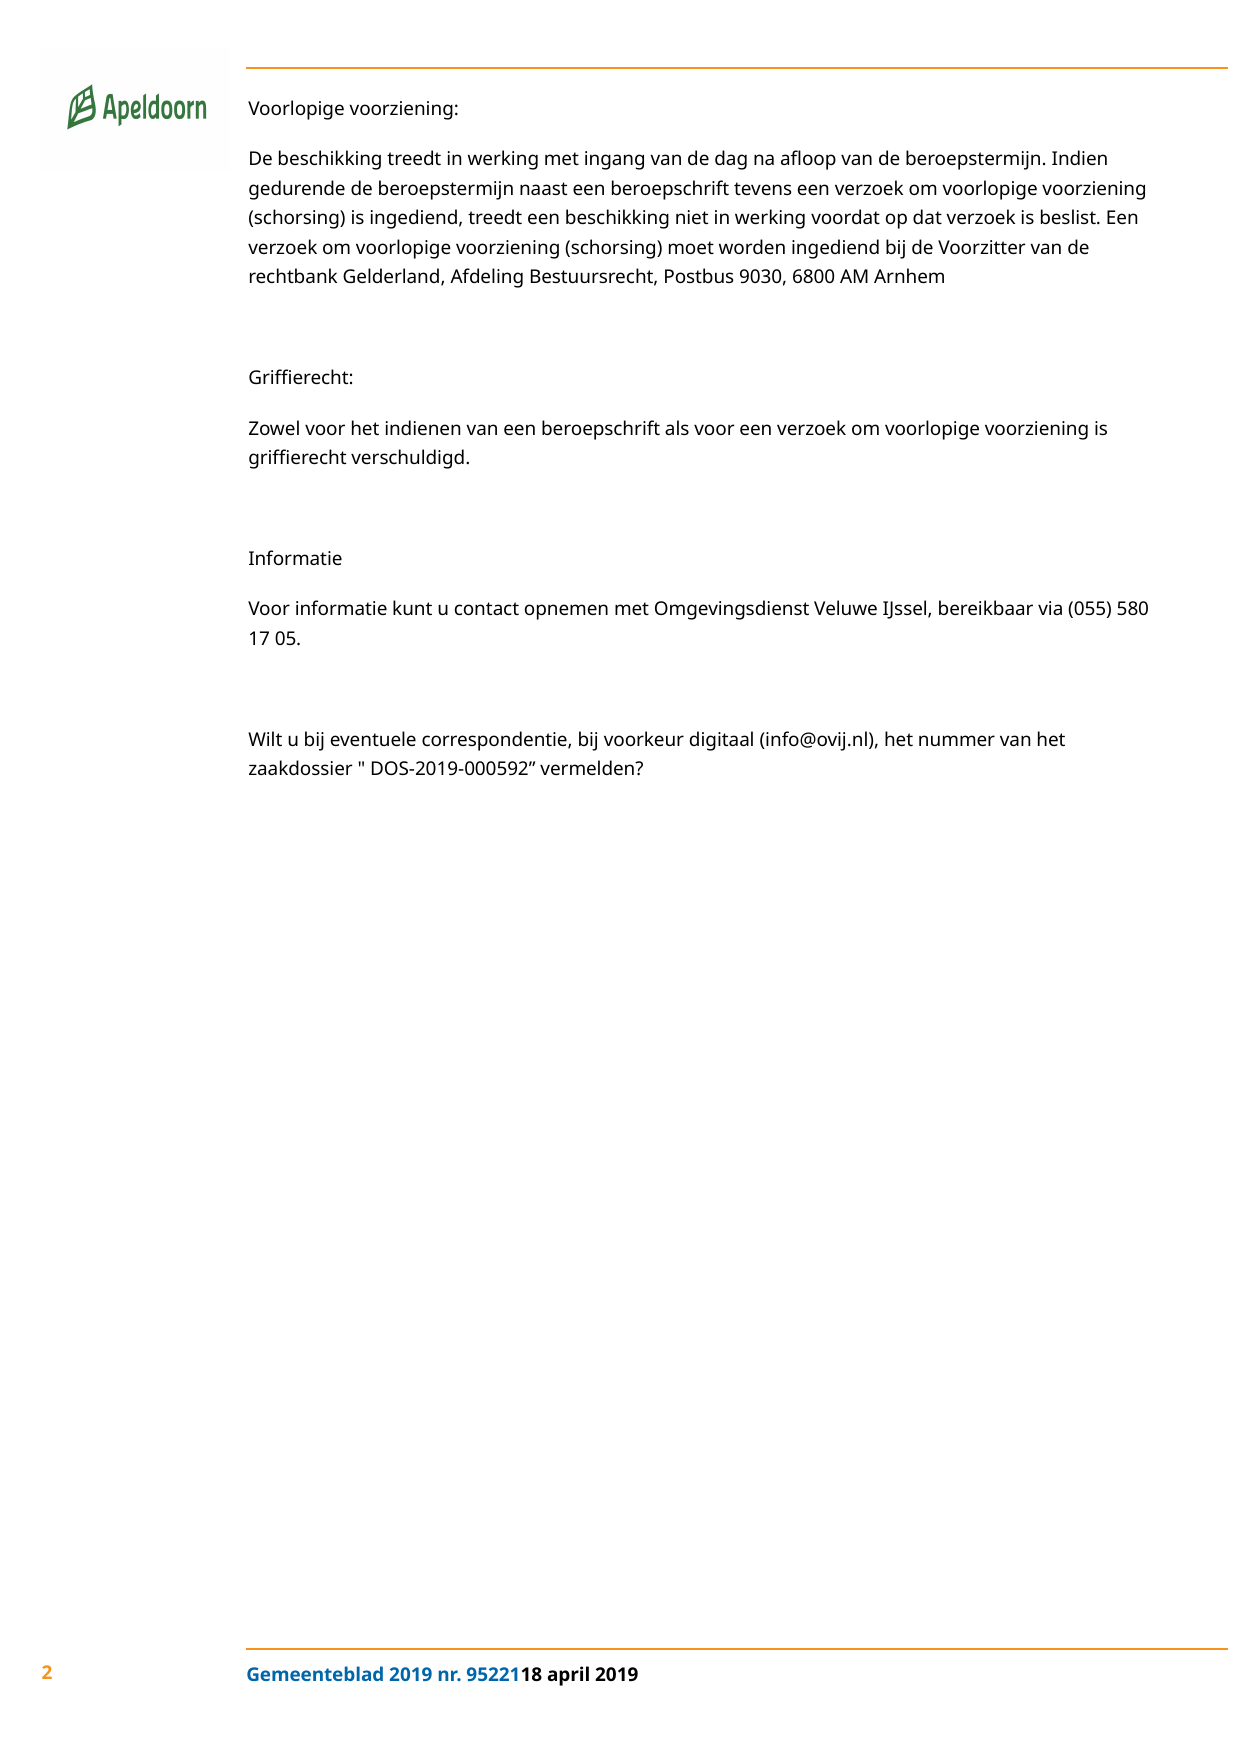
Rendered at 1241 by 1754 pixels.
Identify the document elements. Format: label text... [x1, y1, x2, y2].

picture [41, 47, 231, 172]
text Voor informatie kunt u contact opnemen met Omgevingsdienst Veluwe IJssel, bereikbaar via (055) 580 17 05. [248, 596, 1152, 651]
text Zowel voor het indienen van een beroepschrift als voor een verzoek om voorlopige voorziening is griffierecht verschuldigd. [248, 415, 1152, 470]
text Voorlopige voorziening: [248, 95, 1152, 121]
text Griffierecht: [248, 364, 1152, 390]
text De beschikking treedt in werking met ingang van de dag na afloop van de beroepstermijn. Indien gedurende de beroepstermijn naast een beroepschrift tevens een verzoek om voorlopige voorziening (schorsing) is ingediend, treedt een beschikking niet in werking voordat op dat verzoek is beslist. Een verzoek om voorlopige voorziening (schorsing) moet worden ingediend bij de Voorzitter van de rechtbank Gelderland, Afdeling Bestuursrecht, Postbus 9030, 6800 AM Arnhem [248, 145, 1152, 289]
text Informatie [248, 545, 1152, 571]
text Wilt u bij eventuele correspondentie, bij voorkeur digitaal (info@ovij.nl), het nummer van het zaakdossier " DOS-2019-000592” vermelden? [248, 726, 1152, 781]
